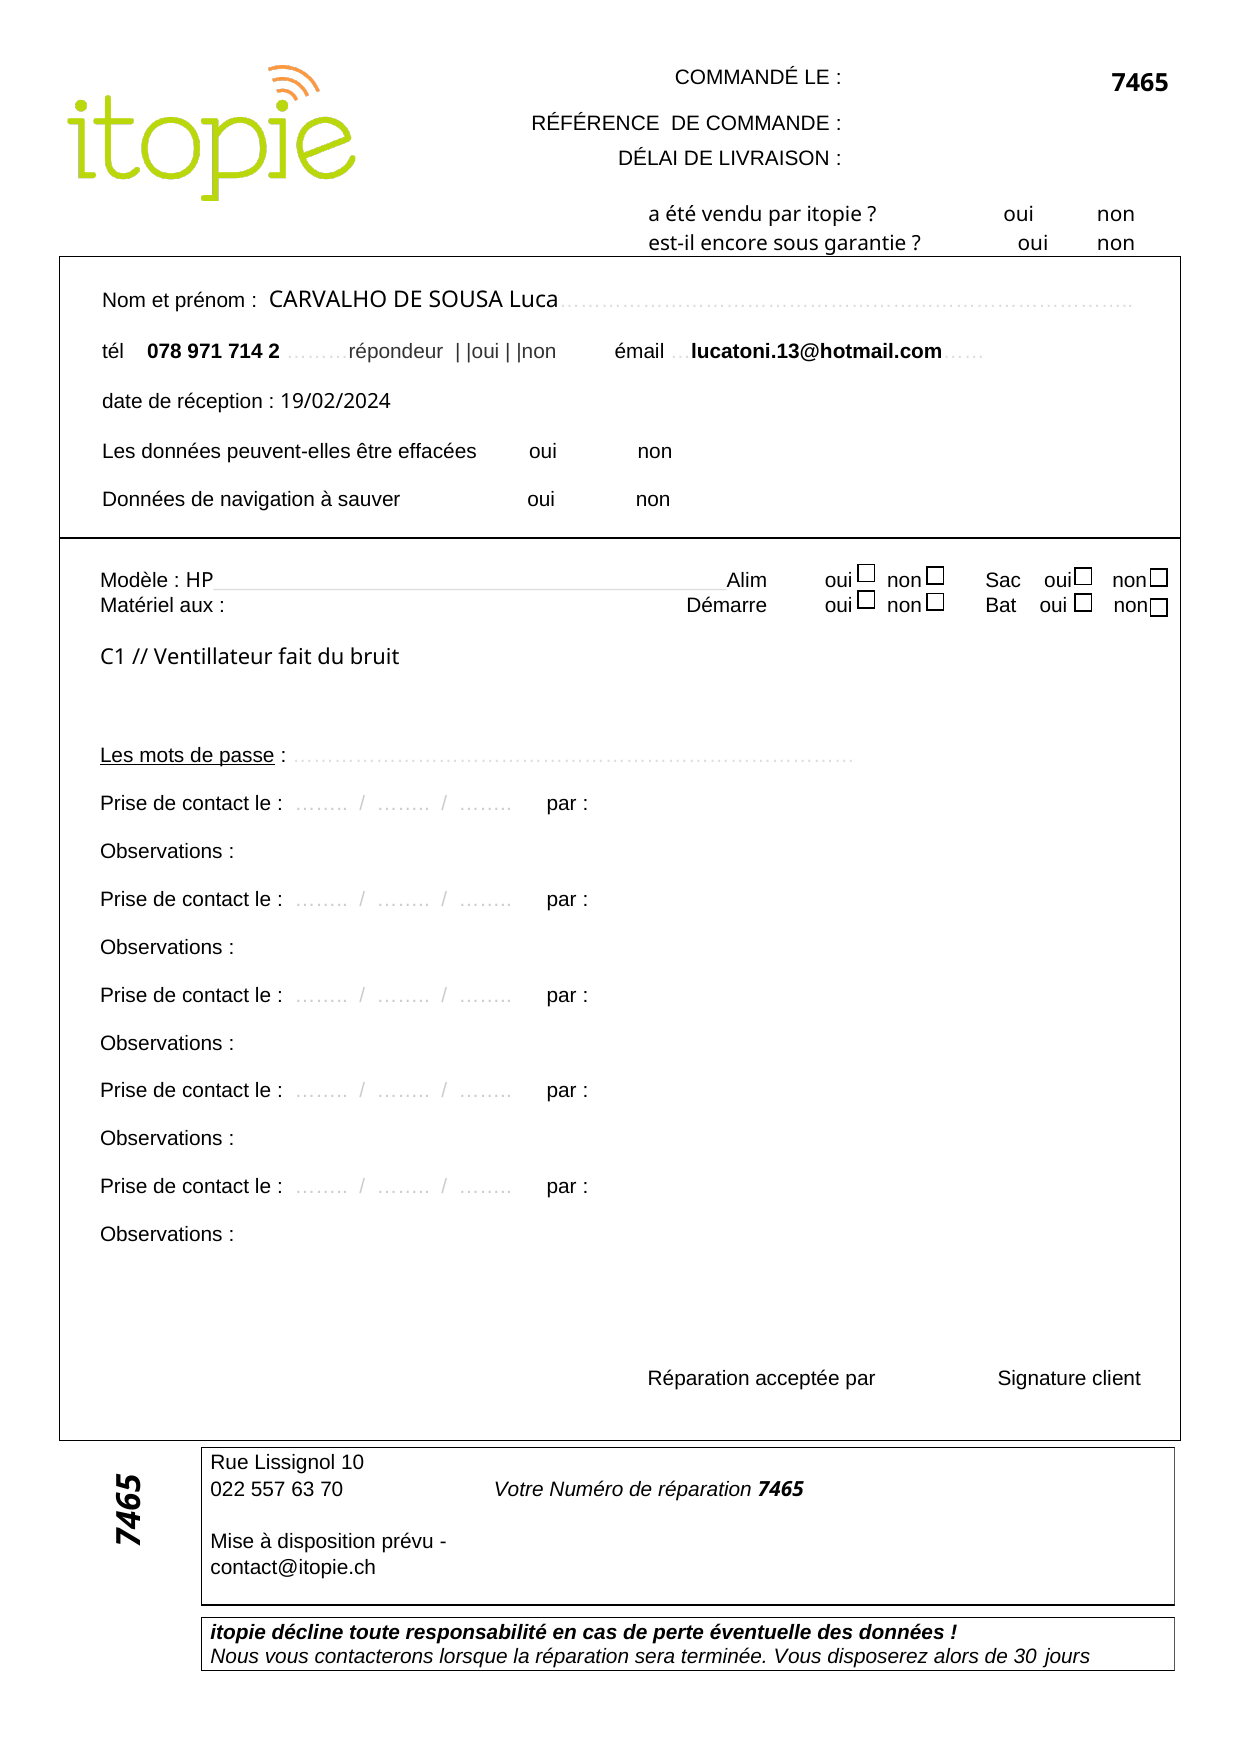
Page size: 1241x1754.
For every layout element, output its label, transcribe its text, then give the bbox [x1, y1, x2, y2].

text Données de navigation à sauver oui non [60, 484, 1180, 511]
text Observations : [60, 1027, 1180, 1054]
text est-il encore sous garantie ? oui non [59, 228, 1181, 256]
table_header COMMANDÉ LE : [490, 59, 847, 104]
table_cell [847, 105, 1180, 140]
picture [67, 65, 356, 201]
text Observations : [60, 1219, 1180, 1246]
table_header 7465 [59, 1441, 195, 1677]
text Modèle : HP Alim oui non Sac oui non [948, 562, 1180, 590]
text Modèle : HP Alim oui non Sac oui non [60, 562, 856, 590]
text date de réception : 19/02/2024 [60, 383, 1180, 415]
text Prise de contact le : …….. / …….. / …….. par : [60, 788, 1180, 815]
text Prise de contact le : …….. / …….. / …….. par : [60, 883, 1180, 911]
table_cell DÉLAI DE LIVRAISON : [490, 140, 847, 175]
table_cell itopie décline toute responsabilité en cas de perte éventuelle des données ! Nous vous contacterons lorsque la réparation sera terminée. Vous disposerez alors de 30 jours [195, 1611, 1180, 1677]
text Matériel aux : Démarre oui non Bat oui non [60, 590, 1180, 617]
table_header Rue Lissignol 10 022 557 63 70 Votre Numéro de réparation 7465 Mise à disposition prévu - contact@itopie.ch [195, 1441, 1180, 1611]
text Prise de contact le : …….. / …….. / …….. par : [60, 1171, 1180, 1198]
text a été vendu par itopie ? oui non [59, 199, 1181, 228]
text Nom et prénom : CARVALHO DE SOUSA Luca……………………………………………………………………….. [60, 280, 1180, 314]
text Prise de contact le : …….. / …….. / …….. par : [60, 1075, 1180, 1102]
text Observations : [60, 1123, 1180, 1150]
text tél 078 971 714 2 ………répondeur | |oui | |non émail …lucatoni.13@hotmail.com…… [60, 335, 1180, 362]
table_cell [847, 140, 1180, 175]
text Observations : [60, 836, 1180, 863]
text Modèle : HP Alim oui non Sac oui non [879, 562, 925, 590]
text Réparation acceptée par Signature client [60, 1363, 1180, 1390]
text Les mots de passe : ……………………………………………………………………… [60, 740, 1180, 767]
text C1 // Ventillateur fait du bruit [60, 638, 1180, 671]
table_cell RÉFÉRENCE DE COMMANDE : [490, 105, 847, 140]
text Les données peuvent-elles être effacées oui non [60, 436, 1180, 463]
text Prise de contact le : …….. / …….. / …….. par : [60, 979, 1180, 1006]
text Observations : [60, 931, 1180, 958]
table_header 7465 [847, 59, 1180, 104]
